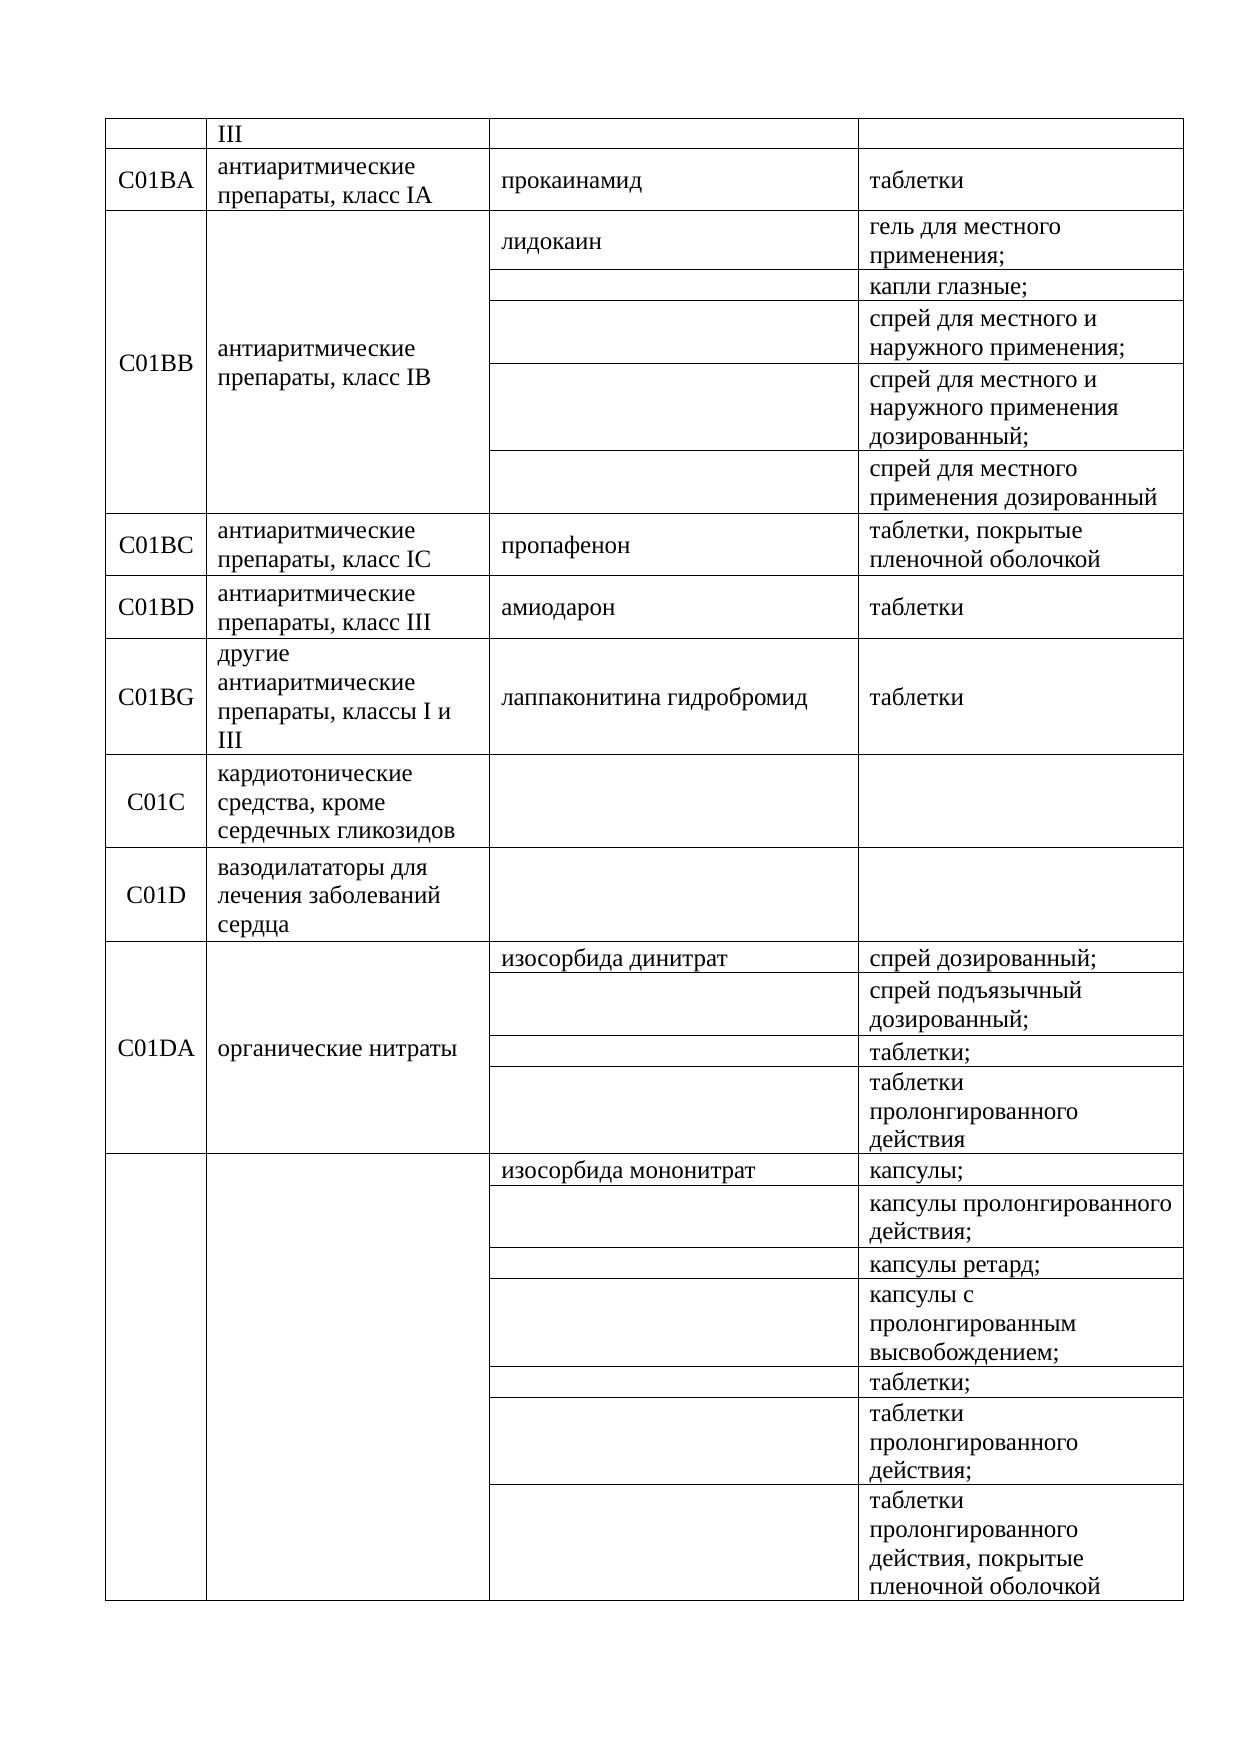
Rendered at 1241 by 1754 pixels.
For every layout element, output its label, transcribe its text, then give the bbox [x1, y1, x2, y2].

table_cell [106, 1154, 206, 1600]
table_cell [490, 1248, 858, 1278]
table_cell C01BD [106, 576, 206, 637]
table_cell таблетки, покрытые пленочной оболочкой [859, 514, 1183, 575]
table_cell [859, 755, 1183, 847]
table_cell [490, 270, 858, 300]
table_cell спрей подъязычный дозированный; [859, 973, 1183, 1035]
table_cell антиаритмические препараты, класс IA [207, 149, 489, 210]
table_cell антиаритмические препараты, класс III [207, 576, 489, 637]
table_cell [490, 119, 858, 148]
table_cell кардиотонические средства, кроме сердечных гликозидов [207, 755, 489, 847]
table_cell C01BA [106, 149, 206, 210]
table_cell капсулы с пролонгированным высвобождением; [859, 1279, 1183, 1366]
table_cell пропафенон [490, 514, 858, 575]
table_cell капли глазные; [859, 270, 1183, 300]
table_cell таблетки; [859, 1036, 1183, 1066]
table_cell капсулы пролонгированного действия; [859, 1186, 1183, 1247]
table_cell [106, 119, 206, 148]
table_cell [490, 364, 858, 450]
table_cell таблетки [859, 639, 1183, 753]
table_cell C01BC [106, 514, 206, 575]
table_cell C01D [106, 848, 206, 941]
table_cell таблетки; [859, 1367, 1183, 1397]
table_cell таблетки [859, 576, 1183, 637]
table_cell [859, 119, 1183, 148]
table_cell [490, 1485, 858, 1600]
table_cell C01BG [106, 639, 206, 753]
table_cell [490, 1279, 858, 1366]
table_cell [490, 973, 858, 1035]
table_cell C01BB [106, 211, 206, 512]
table_cell спрей для местного и наружного применения дозированный; [859, 364, 1183, 450]
table_cell капсулы ретард; [859, 1248, 1183, 1278]
table_cell таблетки пролонгированного действия, покрытые пленочной оболочкой [859, 1485, 1183, 1600]
table_cell III [207, 119, 489, 148]
table_cell гель для местного применения; [859, 211, 1183, 269]
table_cell [490, 848, 858, 941]
table_cell [490, 1398, 858, 1484]
table_cell изосорбида мононитрат [490, 1154, 858, 1184]
table_cell лаппаконитина гидробромид [490, 639, 858, 753]
table_cell капсулы; [859, 1154, 1183, 1184]
table_cell [490, 755, 858, 847]
table_cell таблетки пролонгированного действия [859, 1067, 1183, 1153]
table_cell амиодарон [490, 576, 858, 637]
table_cell вазодилататоры для лечения заболеваний сердца [207, 848, 489, 941]
table_cell C01DA [106, 942, 206, 1153]
table_cell [859, 848, 1183, 941]
table_cell таблетки [859, 149, 1183, 210]
table_cell изосорбида динитрат [490, 942, 858, 972]
table_cell [490, 1367, 858, 1397]
table_cell [490, 1036, 858, 1066]
table_cell [207, 1154, 489, 1600]
table_cell [490, 1186, 858, 1247]
table_cell другие антиаритмические препараты, классы I и III [207, 639, 489, 753]
table_cell C01C [106, 755, 206, 847]
table_cell [490, 301, 858, 363]
table_cell антиаритмические препараты, класс IB [207, 211, 489, 512]
table_cell [490, 451, 858, 512]
table_cell органические нитраты [207, 942, 489, 1153]
table_cell спрей дозированный; [859, 942, 1183, 972]
table_cell [490, 1067, 858, 1153]
table_cell антиаритмические препараты, класс IC [207, 514, 489, 575]
table_cell прокаинамид [490, 149, 858, 210]
table_cell таблетки пролонгированного действия; [859, 1398, 1183, 1484]
table_cell лидокаин [490, 211, 858, 269]
table_cell спрей для местного применения дозированный [859, 451, 1183, 512]
table_cell спрей для местного и наружного применения; [859, 301, 1183, 363]
